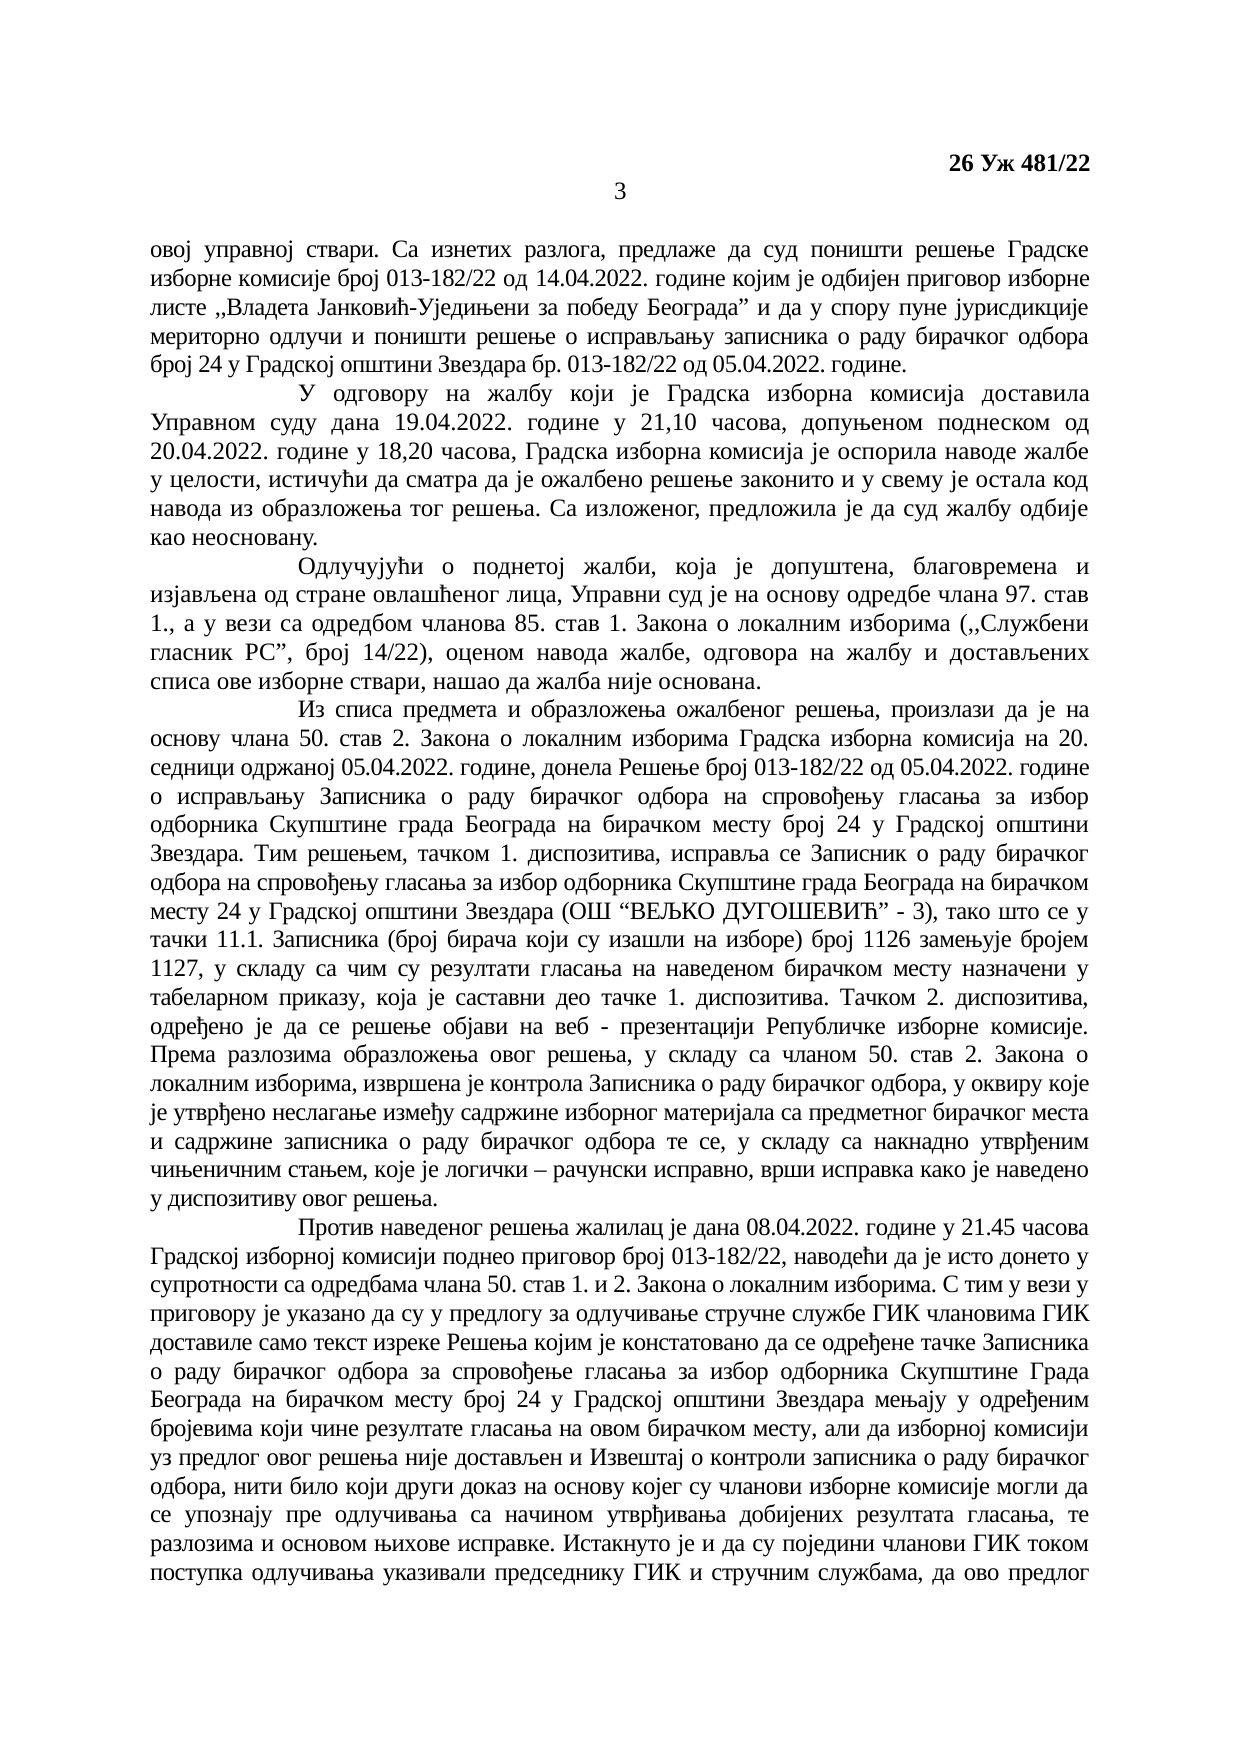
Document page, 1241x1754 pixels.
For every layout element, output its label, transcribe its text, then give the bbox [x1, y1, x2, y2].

text У одговору на жалбу који је Градска изборна комисија доставила Управном суду дана 19.04.2022. године у 21,10 часова, допуњеном поднеском од 20.04.2022. године у 18,20 часова, Градска изборна комисија је оспорила наводе жалбе у целости, истичући да сматра да је ожалбено решење законито и у свему је остала код навода из образложења тог решења. Са изложеног, предложила је да суд жалбу одбије као неосновану. [150, 378, 1090, 551]
text Против наведеног решења жалилац је дана 08.04.2022. године у 21.45 часова Градској изборној комисији поднео приговор број 013-182/22, наводећи да је исто донето у супротности са одредбама члана 50. став 1. и 2. Закона о локалним изборима. С тим у вези у приговору је указано да су у предлогу за одлучивање стручне службе ГИК члановима ГИК доставиле само текст изреке Решења којим је констатовано да се одређене тачке Записника о раду бирачког одбора за спровођење гласања за избор одборника Скупштине Града Београда на бирачком месту број 24 у Градској општини Звездара мењају у одређеним бројевима који чине резултате гласања на овом бирачком месту, али да изборној комисији уз предлог овог решења није достављен и Извештај о контроли записника о раду бирачког одбора, нити било који други доказ на основу којег су чланови изборне комисије могли да се упознају пре одлучивања са начином утврђивања добијених резултата гласања, те разлозима и основом њихове исправке. Истакнуто је и да су поједини чланови ГИК током поступка одлучивања указивали председнику ГИК и стручним службама, да ово предлог [150, 1212, 1090, 1586]
text Из списа предмета и образложења ожалбеног решења, произлази да је на основу члана 50. став 2. Закона о локалним изборима Градска изборна комисија на 20. седници одржаној 05.04.2022. године, донела Решење број 013-182/22 од 05.04.2022. године о исправљању Записника о раду бирачког одбора на спровођењу гласања за избор одборника Скупштине града Београда на бирачком месту број 24 у Градској општини Звездара. Тим решењем, тачком 1. диспозитива, исправља се Записник о раду бирачког одбора на спровођењу гласања за избор одборника Скупштине града Београда на бирачком месту 24 у Градској општини Звездара (ОШ “ВЕЉКО ДУГОШЕВИЋ” - 3), тако што се у тачки 11.1. Записника (број бирача који су изашли на изборе) број 1126 замењује бројем 1127, у складу са чим су резултати гласања на наведеном бирачком месту назначени у табеларном приказу, која је саставни део тачке 1. диспозитива. Тачком 2. диспозитива, одређено је да се решење објави на веб - презентацији Републичке изборне комисије. Према разлозима образложења овог решења, у складу са чланом 50. став 2. Закона о локалним изборима, извршена је контрола Записника о раду бирачког одбора, у оквиру које је утврђено неслагање између садржине изборног материјала са предметног бирачког места и садржине записника о раду бирачког одбора те се, у складу са накнадно утврђеним чињеничним стањем, које је логички – рачунски исправно, врши исправка како је наведено у диспозитиву овог решења. [150, 694, 1090, 1212]
text Одлучујући о поднетој жалби, која је допуштена, благовремена и изјављена од стране овлашћеног лица, Управни суд је на основу одредбе члана 97. став 1., а у вези са одредбом чланова 85. став 1. Закона о локалним изборима (,,Службени гласник РС”, број 14/22), оценом навода жалбе, одговора на жалбу и достављених списа ове изборне ствари, нашао да жалба није основана. [150, 551, 1090, 694]
text овој управној ствари. Са изнетих разлога, предлаже да суд поништи решење Градске изборне комисије број 013-182/22 од 14.04.2022. године којим је одбијен приговор изборне листе ,,Владета Јанковић-Уједињени за победу Београда” и да у спору пуне јурисдикције мериторно одлучи и поништи решење о исправљању записника о раду бирачког одбора број 24 у Градској општини Звездара бр. 013-182/22 од 05.04.2022. године. [150, 234, 1090, 378]
